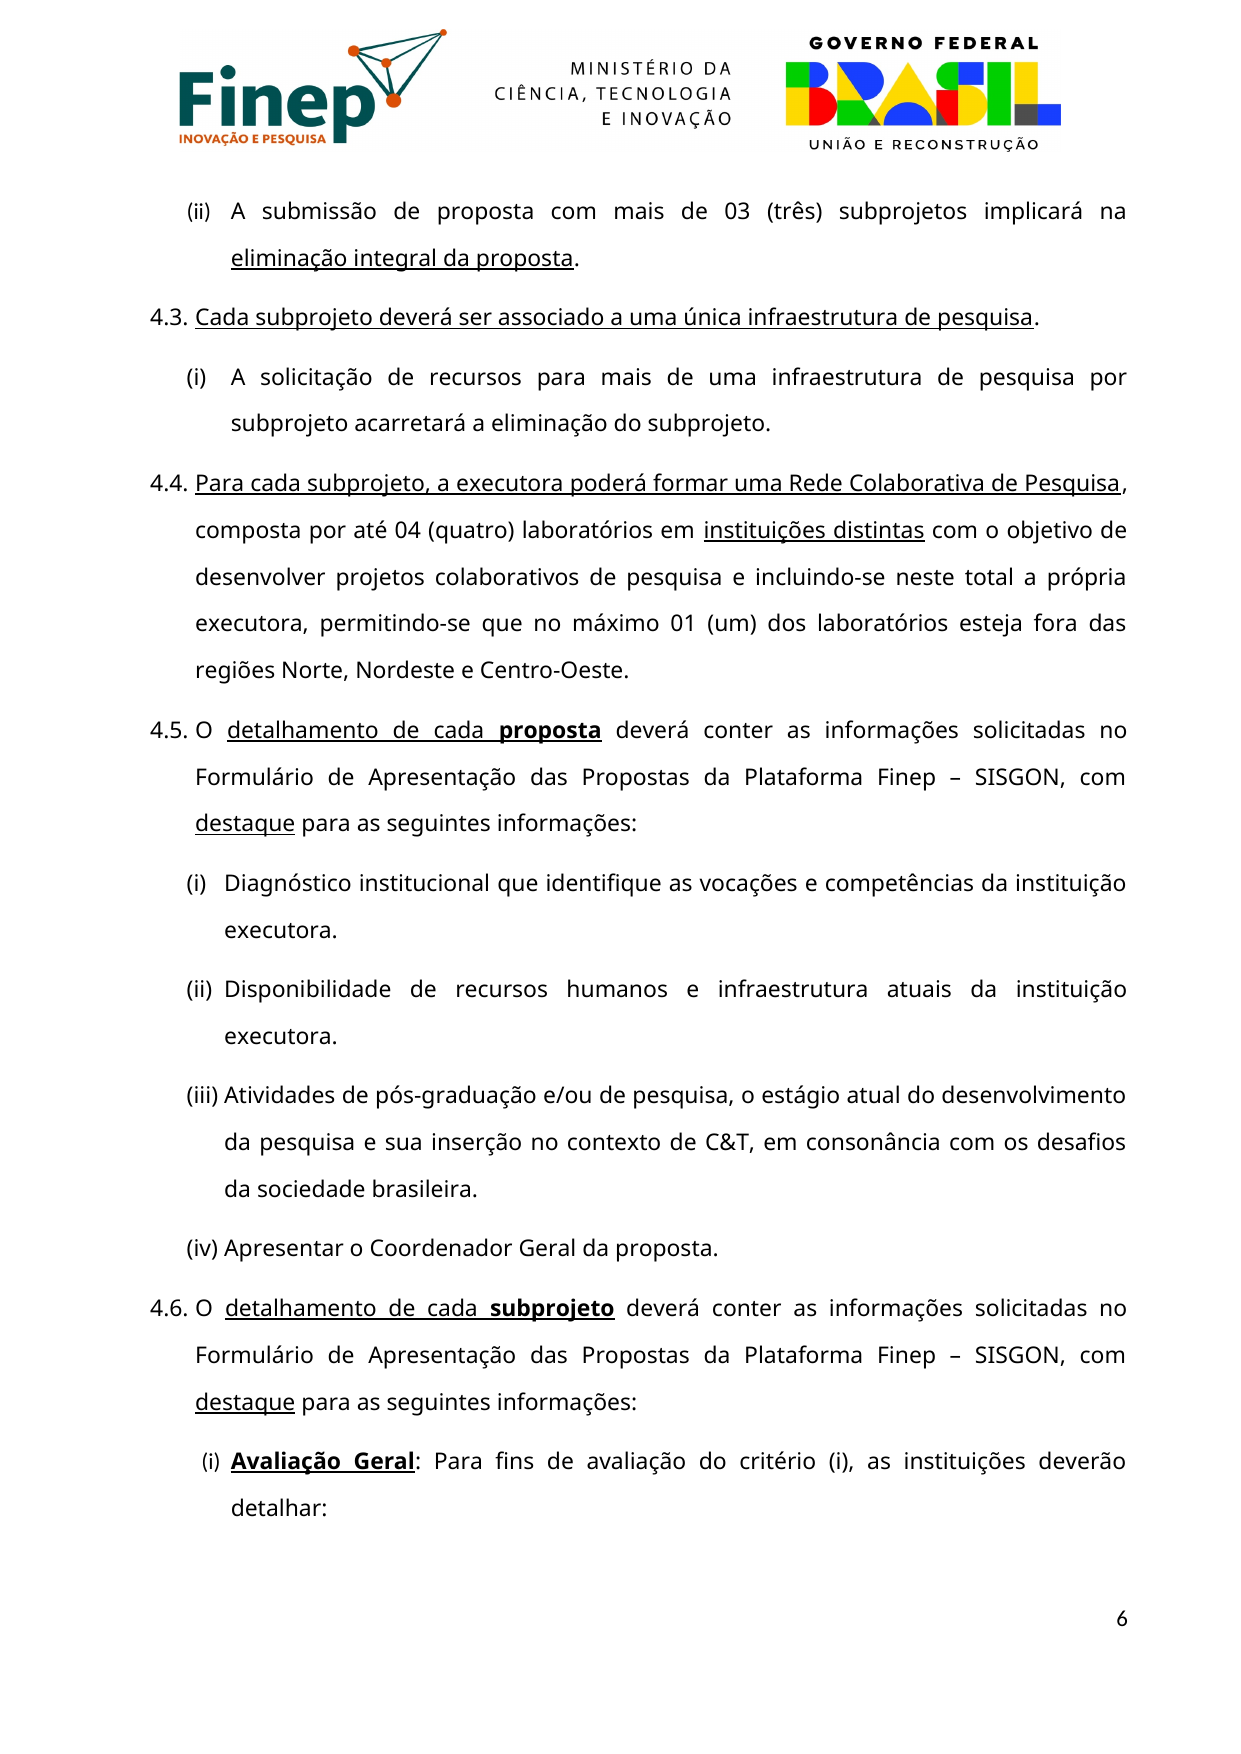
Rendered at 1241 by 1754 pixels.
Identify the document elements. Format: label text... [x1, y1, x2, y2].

list O detalhamento de cada proposta deverá conter as informações solicitadas no Formulário de Apresentação das Propostas da Plataforma Finep – SISGON, com destaque para as seguintes informações: [150, 713, 1128, 838]
list Avaliação Geral: Para fins de avaliação do critério (i), as instituições deverão detalhar: [201, 1445, 1128, 1523]
list Atividades de pós-graduação e/ou de pesquisa, o estágio atual do desenvolvimento da pesquisa e sua inserção no contexto de C&T, em consonância com os desafios da sociedade brasileira. [186, 1079, 1128, 1204]
list Diagnóstico institucional que identifique as vocações e competências da instituição executora. [186, 867, 1128, 945]
list Cada subprojeto deverá ser associado a uma única infraestrutura de pesquisa. [150, 301, 1128, 332]
list Disponibilidade de recursos humanos e infraestrutura atuais da instituição executora. [186, 973, 1128, 1051]
list O detalhamento de cada subprojeto deverá conter as informações solicitadas no Formulário de Apresentação das Propostas da Plataforma Finep – SISGON, com destaque para as seguintes informações: [150, 1292, 1128, 1417]
list Apresentar o Coordenador Geral da proposta. [186, 1232, 1128, 1263]
list A solicitação de recursos para mais de uma infraestrutura de pesquisa por subprojeto acarretará a eliminação do subprojeto. [186, 360, 1128, 438]
list Para cada subprojeto, a executora poderá formar uma Rede Colaborativa de Pesquisa, composta por até 04 (quatro) laboratórios em instituições distintas com o objetivo de desenvolver projetos colaborativos de pesquisa e incluindo-se neste total a própria executora, permitindo-se que no máximo 01 (um) dos laboratórios esteja fora das regiões Norte, Nordeste e Centro-Oeste. [150, 467, 1128, 685]
list A submissão de proposta com mais de 03 (três) subprojetos implicará na eliminação integral da proposta. [186, 195, 1128, 273]
